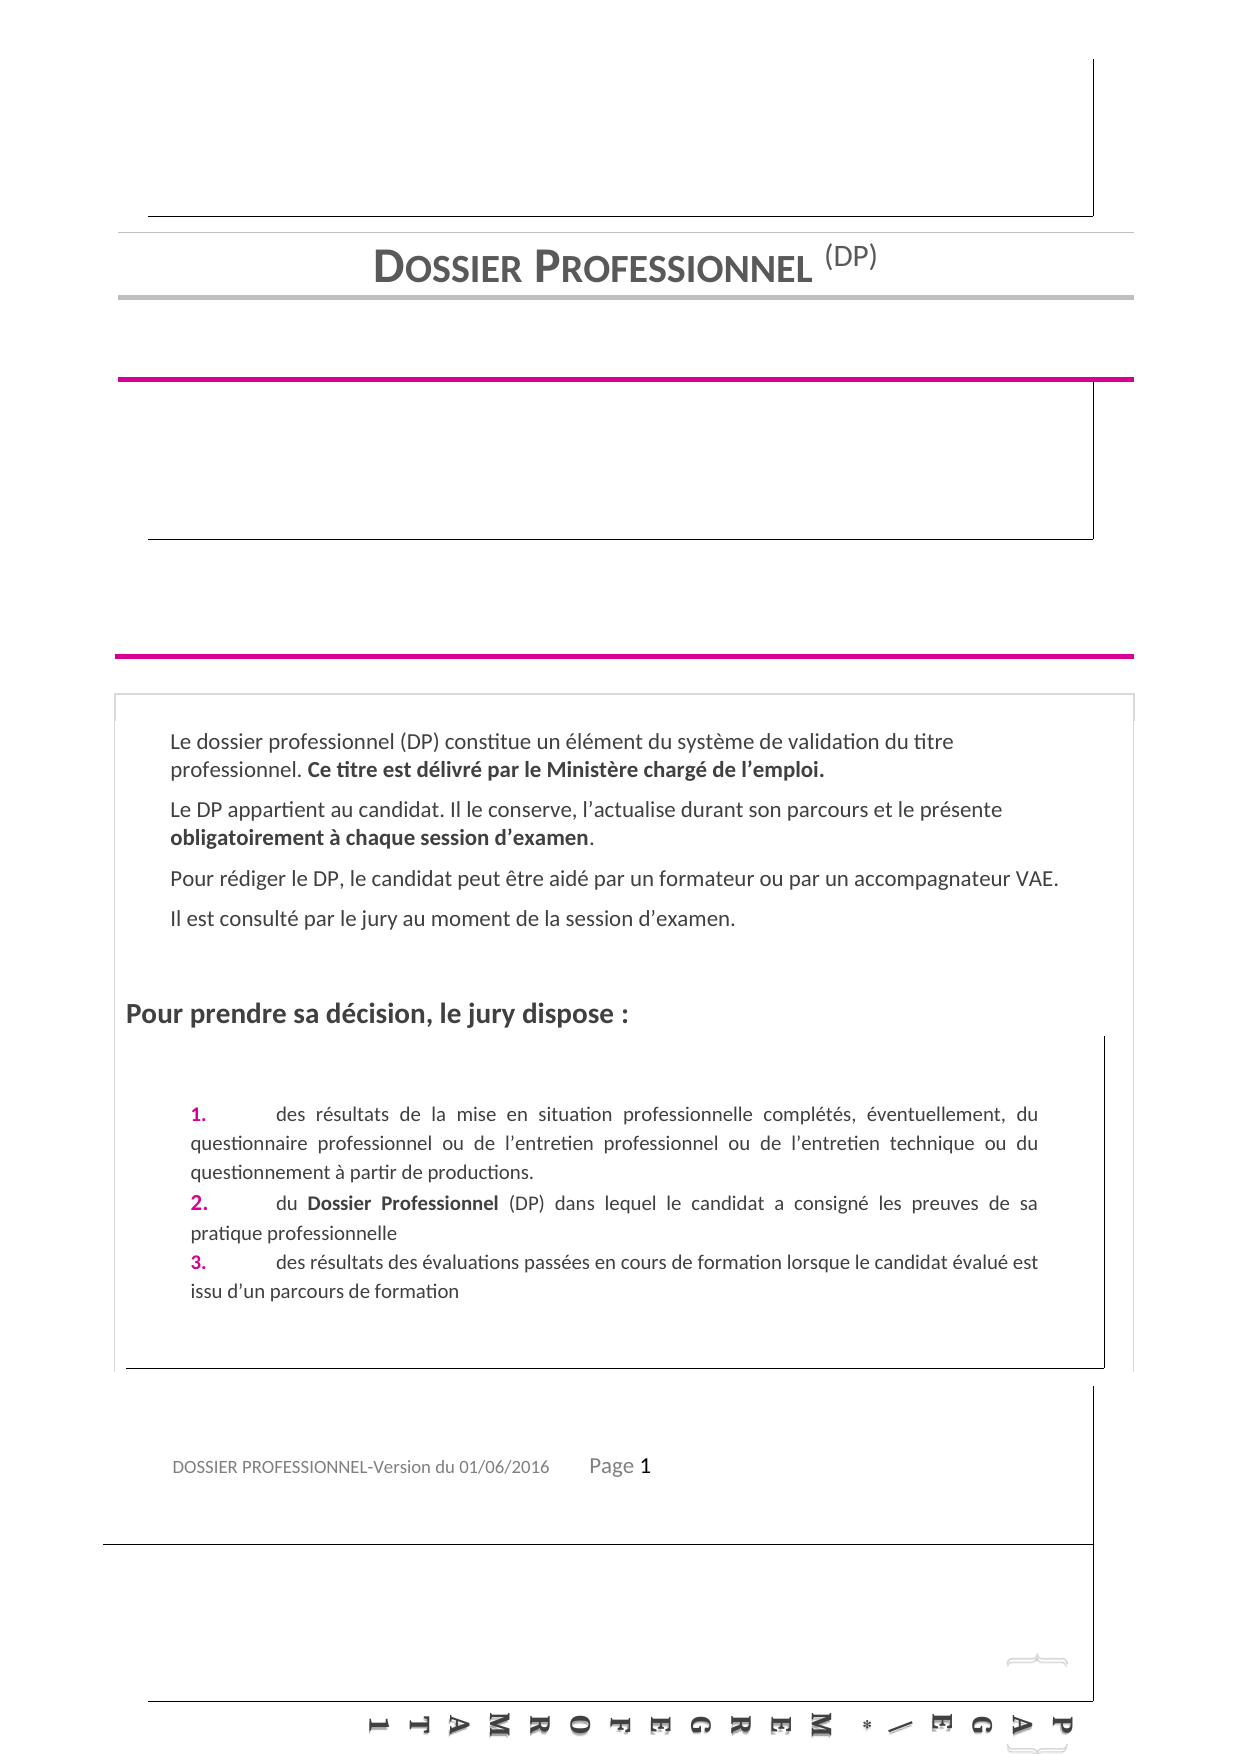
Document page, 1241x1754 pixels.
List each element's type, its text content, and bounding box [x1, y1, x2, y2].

table_cell Pour prendre sa décision, le jury dispose : [115, 989, 1133, 1030]
table_cell [115, 945, 1133, 989]
table_cell [116, 695, 1133, 721]
table_cell [115, 721, 159, 945]
table_cell des résultats de la mise en situation professionnelle complétés, éventuellement, du questionnaire professionnel ou de l’entretien professionnel ou de l’entretien technique ou du questionnement à partir de productions. du Dossier Professionnel (DP) dans lequel le candidat a consigné les preuves de sa pratique professionnelle des résultats des évaluations passées en cours de formation lorsque le candidat évalué est issu d’un parcours de formation de l’entretien final (dans le cadre de la session titre). [Arrêté du 22 décembre 2015, relatif aux conditions de délivrance des titres professionnels du ministère chargé de l’Emploi] [115, 1030, 1133, 1372]
table_cell [115, 659, 1133, 692]
table_cell Le dossier professionnel (DP) constitue un élément du système de validation du titre professionnel. Ce titre est délivré par le Ministère chargé de l’emploi. Le DP appartient au candidat. Il le conserve, l’actualise durant son parcours et le présente obligatoirement à chaque session d’examen. Pour rédiger le DP, le candidat peut être aidé par un formateur ou par un accompagnateur VAE. Il est consulté par le jury au moment de la session d’examen. [159, 721, 1093, 945]
table_cell [115, 645, 1133, 654]
table_cell [1093, 721, 1133, 945]
table_header Présentation du dossier [115, 589, 1133, 645]
